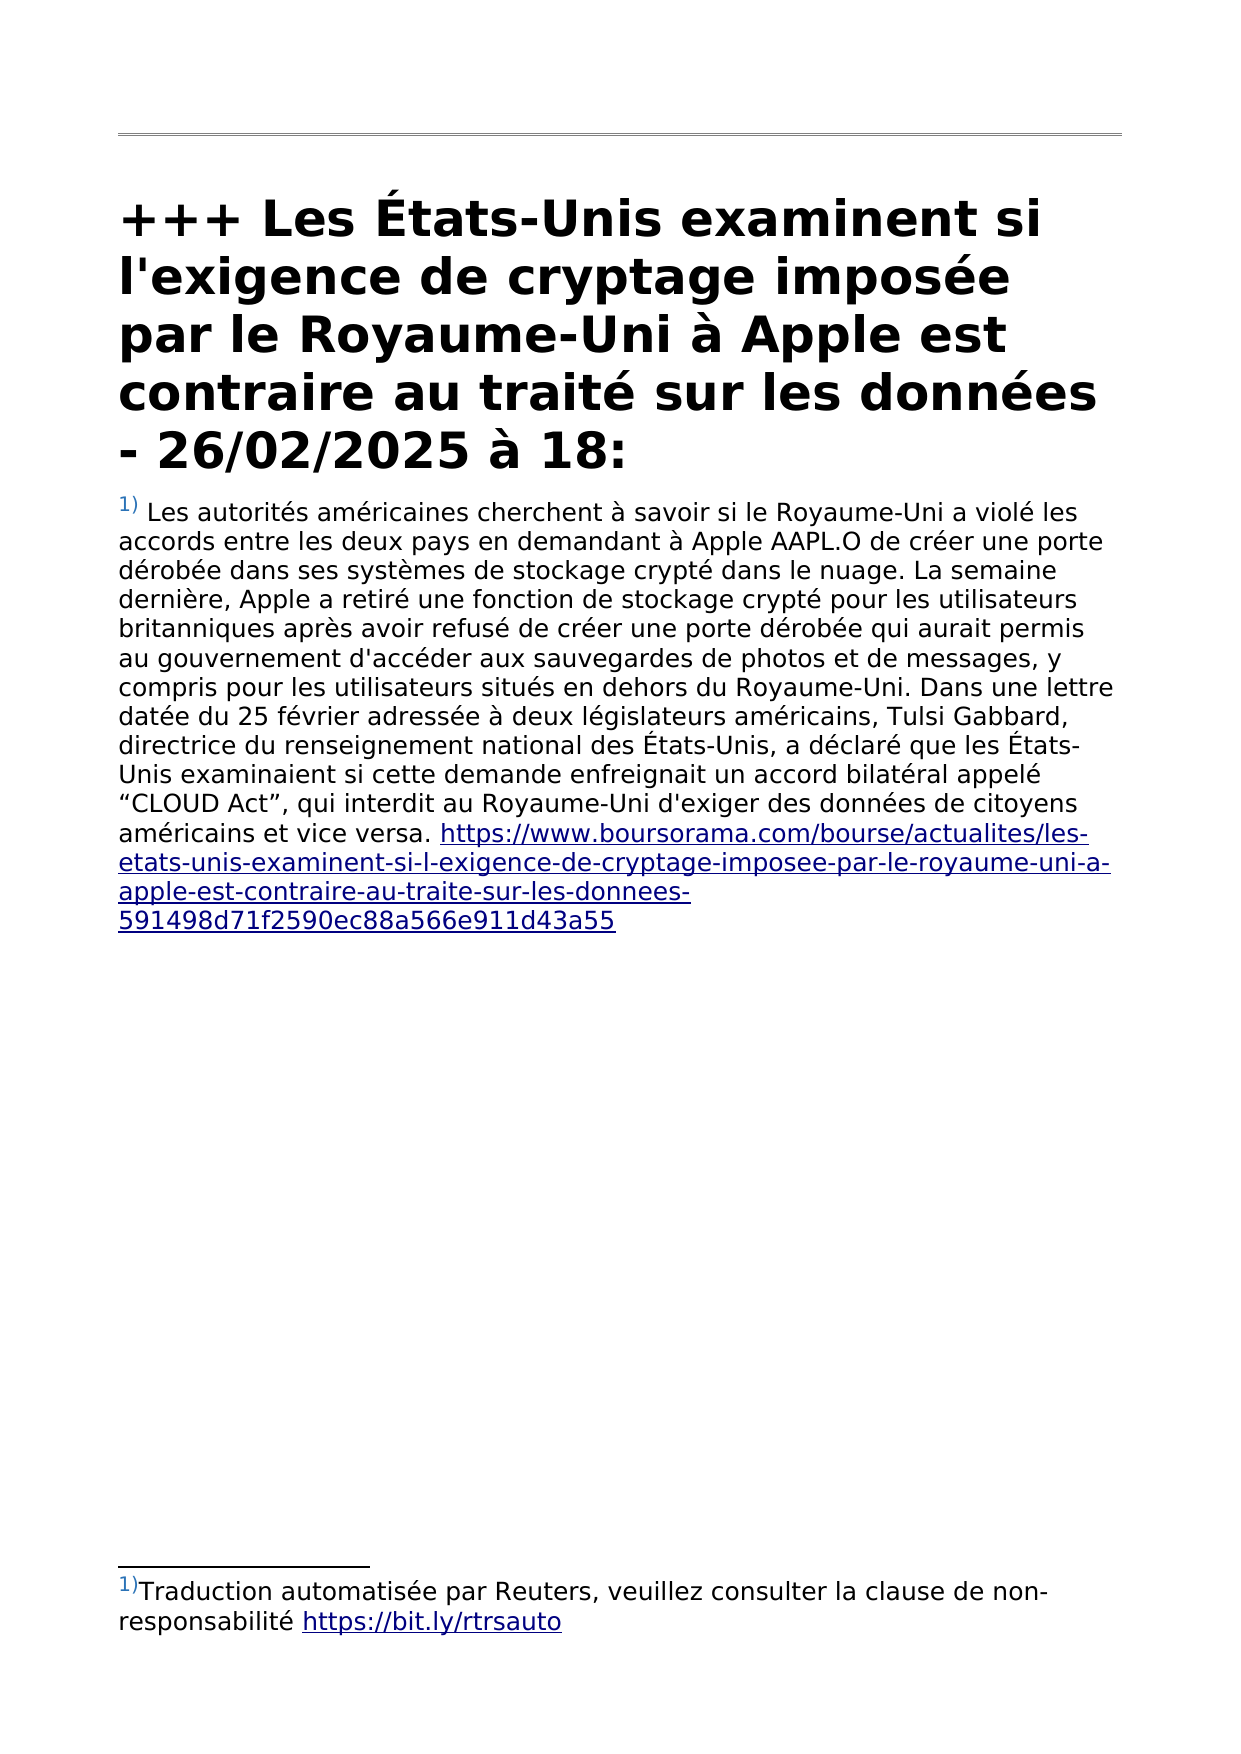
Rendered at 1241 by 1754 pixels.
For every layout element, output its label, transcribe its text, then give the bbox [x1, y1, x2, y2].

text Les autorités américaines cherchent à savoir si le Royaume-Uni a violé les accords entre les deux pays en demandant à Apple AAPL.O de créer une porte dérobée dans ses systèmes de stockage crypté dans le nuage. La semaine dernière, Apple a retiré une fonction de stockage crypté pour les utilisateurs britanniques après avoir refusé de créer une porte dérobée qui aurait permis au gouvernement d'accéder aux sauvegardes de photos et de messages, y compris pour les utilisateurs situés en dehors du Royaume-Uni. Dans une lettre datée du 25 février adressée à deux législateurs américains, Tulsi Gabbard, directrice du renseignement national des États-Unis, a déclaré que les États-Unis examinaient si cette demande enfreignait un accord bilatéral appelé “CLOUD Act”, qui interdit au Royaume-Uni d'exiger des données de citoyens américains et vice versa. https://www.boursorama.com/bourse/actualites/les-etats-unis-examinent-si-l-exigence-de-cryptage-imposee-par-le-royaume-uni-a-apple-est-contraire-au-traite-sur-les-donnees-591498d71f2590ec88a566e911d43a55 [118, 493, 1122, 936]
subtitle +++ Les États-Unis examinent si l'exigence de cryptage imposée par le Royaume-Uni à Apple est contraire au traité sur les données - 26/02/2025 à 18: [118, 189, 1122, 481]
text Traduction automatisée par Reuters, veuillez consulter la clause de non-responsabilité https://bit.ly/rtrsauto [118, 1573, 1122, 1636]
